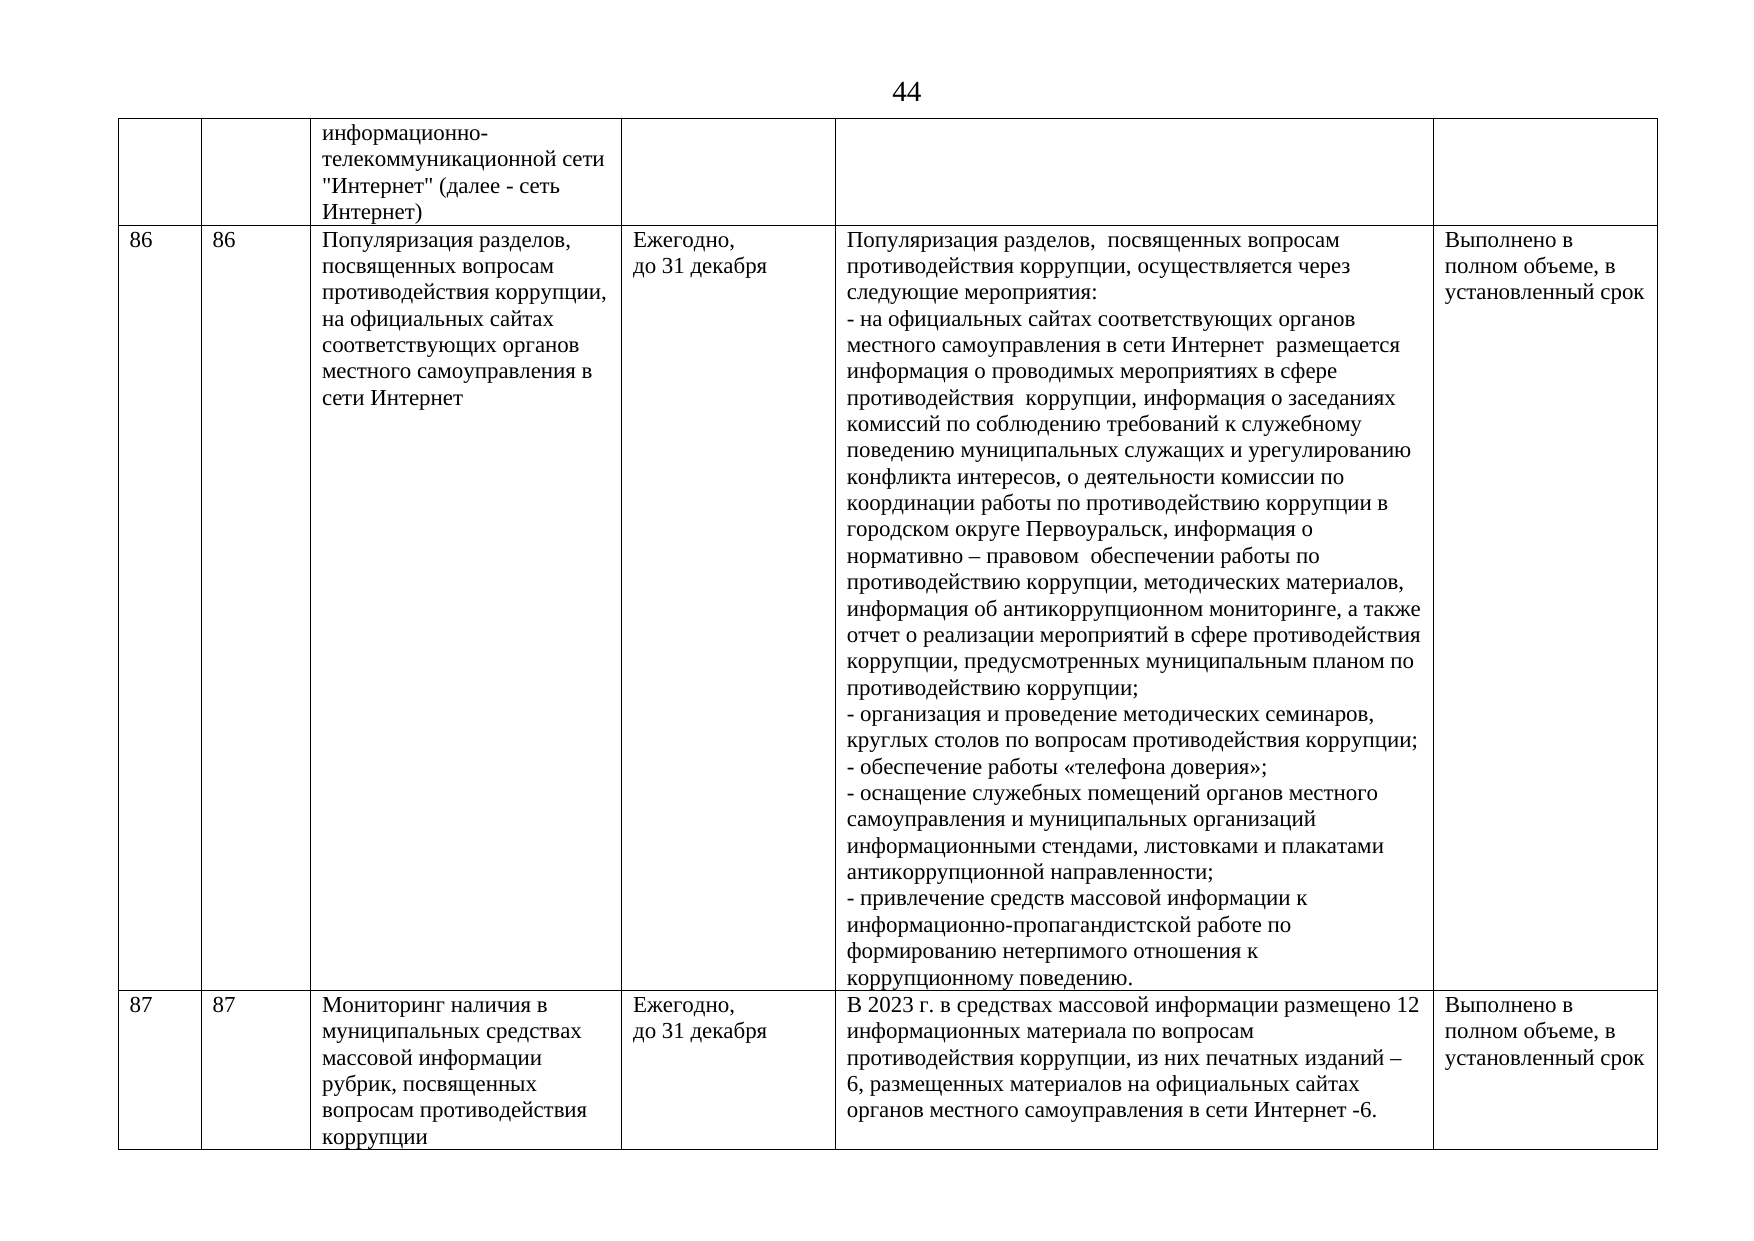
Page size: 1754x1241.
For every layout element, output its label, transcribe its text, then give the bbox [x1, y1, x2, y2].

table_cell [1658, 225, 1663, 990]
table_cell Популяризация разделов, посвященных вопросам противодействия коррупции, на официальных сайтах соответствующих органов местного самоуправления в сети Интернет [311, 226, 621, 990]
table_cell [119, 119, 201, 224]
table_cell [836, 119, 1433, 224]
table_cell [1658, 118, 1663, 224]
table_cell 87 [202, 991, 310, 1149]
table_cell [1658, 990, 1663, 1149]
table_cell 86 [202, 226, 310, 990]
table_cell В 2023 г. в средствах массовой информации размещено 12 информационных материала по вопросам противодействия коррупции, из них печатных изданий – 6, размещенных материалов на официальных сайтах органов местного самоуправления в сети Интернет -6. [836, 991, 1433, 1149]
table_cell Ежегодно, до 31 декабря [622, 226, 835, 990]
table_cell Выполнено в полном объеме, в установленный срок [1434, 991, 1657, 1149]
table_cell [202, 119, 310, 224]
table_cell Выполнено в полном объеме, в установленный срок [1434, 226, 1657, 990]
table_cell [622, 119, 835, 224]
table_cell информационно-телекоммуникационной сети "Интернет" (далее - сеть Интернет) [311, 119, 621, 224]
table_cell 87 [119, 991, 201, 1149]
table_cell Популяризация разделов, посвященных вопросам противодействия коррупции, осуществляется через следующие мероприятия: - на официальных сайтах соответствующих органов местного самоуправления в сети Интернет размещается информация о проводимых мероприятиях в сфере противодействия коррупции, информация о заседаниях комиссий по соблюдению требований к служебному поведению муниципальных служащих и урегулированию конфликта интересов, о деятельности комиссии по координации работы по противодействию коррупции в городском округе Первоуральск, информация о нормативно – правовом обеспечении работы по противодействию коррупции, методических материалов, информация об антикоррупционном мониторинге, а также отчет о реализации мероприятий в сфере противодействия коррупции, предусмотренных муниципальным планом по противодействию коррупции; - организация и проведение методических семинаров, круглых столов по вопросам противодействия коррупции; - обеспечение работы «телефона доверия»; - оснащение служебных помещений органов местного самоуправления и муниципальных организаций информационными стендами, листовками и плакатами антикоррупционной направленности; - привлечение средств массовой информации к информационно-пропагандистской работе по формированию нетерпимого отношения к коррупционному поведению. [836, 226, 1433, 990]
table_cell Мониторинг наличия в муниципальных средствах массовой информации рубрик, посвященных вопросам противодействия коррупции [311, 991, 621, 1149]
table_cell Ежегодно, до 31 декабря [622, 991, 835, 1149]
table_cell 86 [119, 226, 201, 990]
table_cell [1434, 119, 1657, 224]
